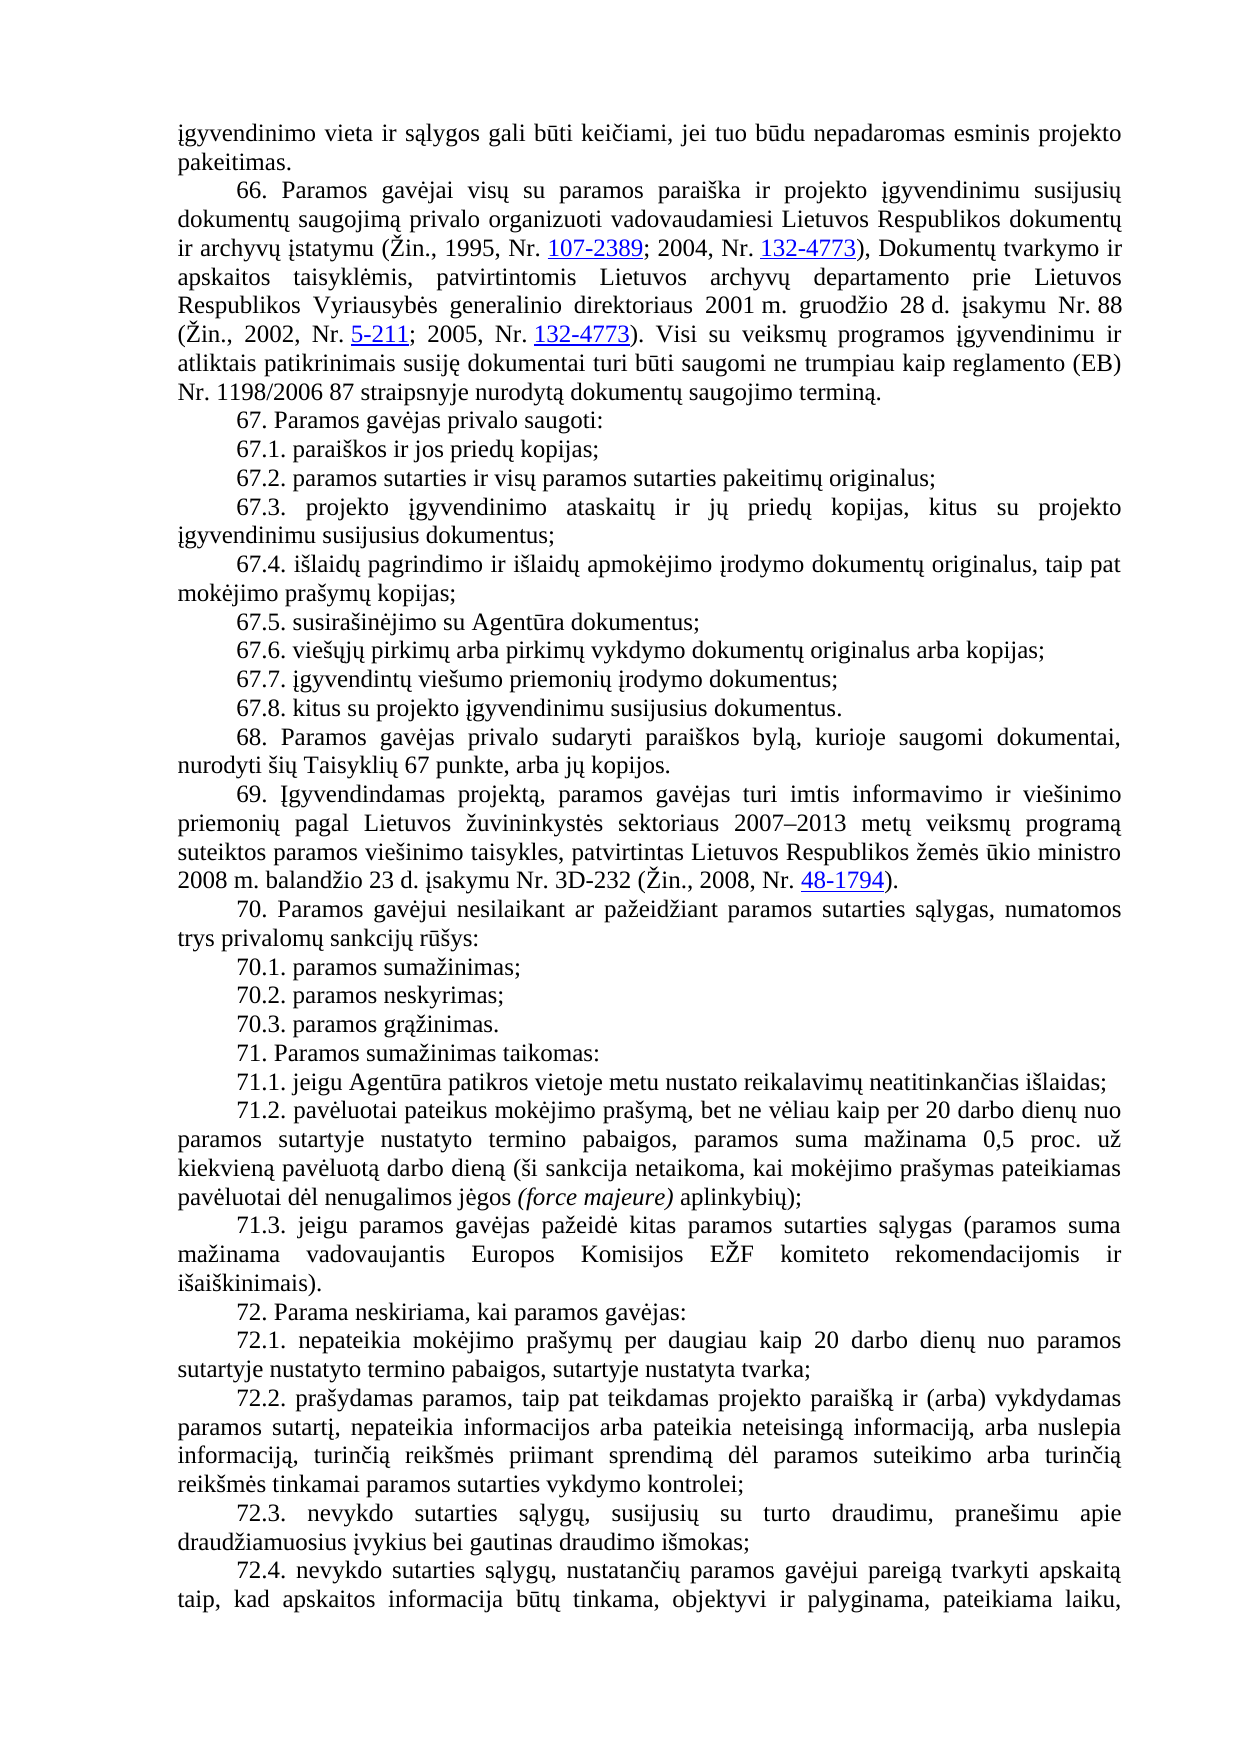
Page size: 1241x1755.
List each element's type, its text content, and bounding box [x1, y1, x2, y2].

text 69. Įgyvendindamas projektą, paramos gavėjas turi imtis informavimo ir viešinimo priemonių pagal Lietuvos žuvininkystės sektoriaus 2007–2013 metų veiksmų programą suteiktos paramos viešinimo taisykles, patvirtintas Lietuvos Respublikos žemės ūkio ministro 2008 m. balandžio 23 d. įsakymu Nr. 3D-232 (Žin., 2008, Nr. 48-1794). [177, 779, 1122, 894]
text 71.1. jeigu Agentūra patikros vietoje metu nustato reikalavimų neatitinkančias išlaidas; [177, 1067, 1122, 1096]
text 66. Paramos gavėjai visų su paramos paraiška ir projekto įgyvendinimu susijusių dokumentų saugojimą privalo organizuoti vadovaudamiesi Lietuvos Respublikos dokumentų ir archyvų įstatymu (Žin., 1995, Nr. 107-2389; 2004, Nr. 132-4773), Dokumentų tvarkymo ir apskaitos taisyklėmis, patvirtintomis Lietuvos archyvų departamento prie Lietuvos Respublikos Vyriausybės generalinio direktoriaus 2001 m. gruodžio 28 d. įsakymu Nr. 88 (Žin., 2002, Nr. 5-211; 2005, Nr. 132-4773). Visi su veiksmų programos įgyvendinimu ir atliktais patikrinimais susiję dokumentai turi būti saugomi ne trumpiau kaip reglamento (EB) Nr. 1198/2006 87 straipsnyje nurodytą dokumentų saugojimo terminą. [177, 176, 1122, 406]
text 72.3. nevykdo sutarties sąlygų, susijusių su turto draudimu, pranešimu apie draudžiamuosius įvykius bei gautinas draudimo išmokas; [177, 1498, 1122, 1556]
text 67. Paramos gavėjas privalo saugoti: [177, 406, 1122, 434]
text 70.3. paramos grąžinimas. [177, 1009, 1122, 1038]
text 67.1. paraiškos ir jos priedų kopijas; [177, 434, 1122, 463]
text 70. Paramos gavėjui nesilaikant ar pažeidžiant paramos sutarties sąlygas, numatomos trys privalomų sankcijų rūšys: [177, 894, 1122, 952]
text įgyvendinimo vieta ir sąlygos gali būti keičiami, jei tuo būdu nepadaromas esminis projekto pakeitimas. [177, 118, 1122, 176]
text 67.4. išlaidų pagrindimo ir išlaidų apmokėjimo įrodymo dokumentų originalus, taip pat mokėjimo prašymų kopijas; [177, 549, 1122, 607]
text 67.5. susirašinėjimo su Agentūra dokumentus; [177, 607, 1122, 636]
text 72.1. nepateikia mokėjimo prašymų per daugiau kaip 20 darbo dienų nuo paramos sutartyje nustatyto termino pabaigos, sutartyje nustatyta tvarka; [177, 1326, 1122, 1383]
text 68. Paramos gavėjas privalo sudaryti paraiškos bylą, kurioje saugomi dokumentai, nurodyti šių Taisyklių 67 punkte, arba jų kopijos. [177, 722, 1122, 779]
text 67.3. projekto įgyvendinimo ataskaitų ir jų priedų kopijas, kitus su projekto įgyvendinimu susijusius dokumentus; [177, 492, 1122, 549]
text 67.7. įgyvendintų viešumo priemonių įrodymo dokumentus; [177, 664, 1122, 693]
text 70.1. paramos sumažinimas; [177, 952, 1122, 981]
text 70.2. paramos neskyrimas; [177, 981, 1122, 1009]
text 71. Paramos sumažinimas taikomas: [177, 1038, 1122, 1067]
text 67.2. paramos sutarties ir visų paramos sutarties pakeitimų originalus; [177, 463, 1122, 492]
text 71.3. jeigu paramos gavėjas pažeidė kitas paramos sutarties sąlygas (paramos suma mažinama vadovaujantis Europos Komisijos EŽF komiteto rekomendacijomis ir išaiškinimais). [177, 1211, 1122, 1297]
text 67.8. kitus su projekto įgyvendinimu susijusius dokumentus. [177, 693, 1122, 722]
text 67.6. viešųjų pirkimų arba pirkimų vykdymo dokumentų originalus arba kopijas; [177, 636, 1122, 664]
text 72.2. prašydamas paramos, taip pat teikdamas projekto paraišką ir (arba) vykdydamas paramos sutartį, nepateikia informacijos arba pateikia neteisingą informaciją, arba nuslepia informaciją, turinčią reikšmės priimant sprendimą dėl paramos suteikimo arba turinčią reikšmės tinkamai paramos sutarties vykdymo kontrolei; [177, 1383, 1122, 1498]
text 72.4. nevykdo sutarties sąlygų, nustatančių paramos gavėjui pareigą tvarkyti apskaitą taip, kad apskaitos informacija būtų tinkama, objektyvi ir palyginama, pateikiama laiku, [177, 1556, 1122, 1613]
text 72. Parama neskiriama, kai paramos gavėjas: [177, 1297, 1122, 1326]
text 71.2. pavėluotai pateikus mokėjimo prašymą, bet ne vėliau kaip per 20 darbo dienų nuo paramos sutartyje nustatyto termino pabaigos, paramos suma mažinama 0,5 proc. už kiekvieną pavėluotą darbo dieną (ši sankcija netaikoma, kai mokėjimo prašymas pateikiamas pavėluotai dėl nenugalimos jėgos (force majeure) aplinkybių); [177, 1096, 1122, 1211]
